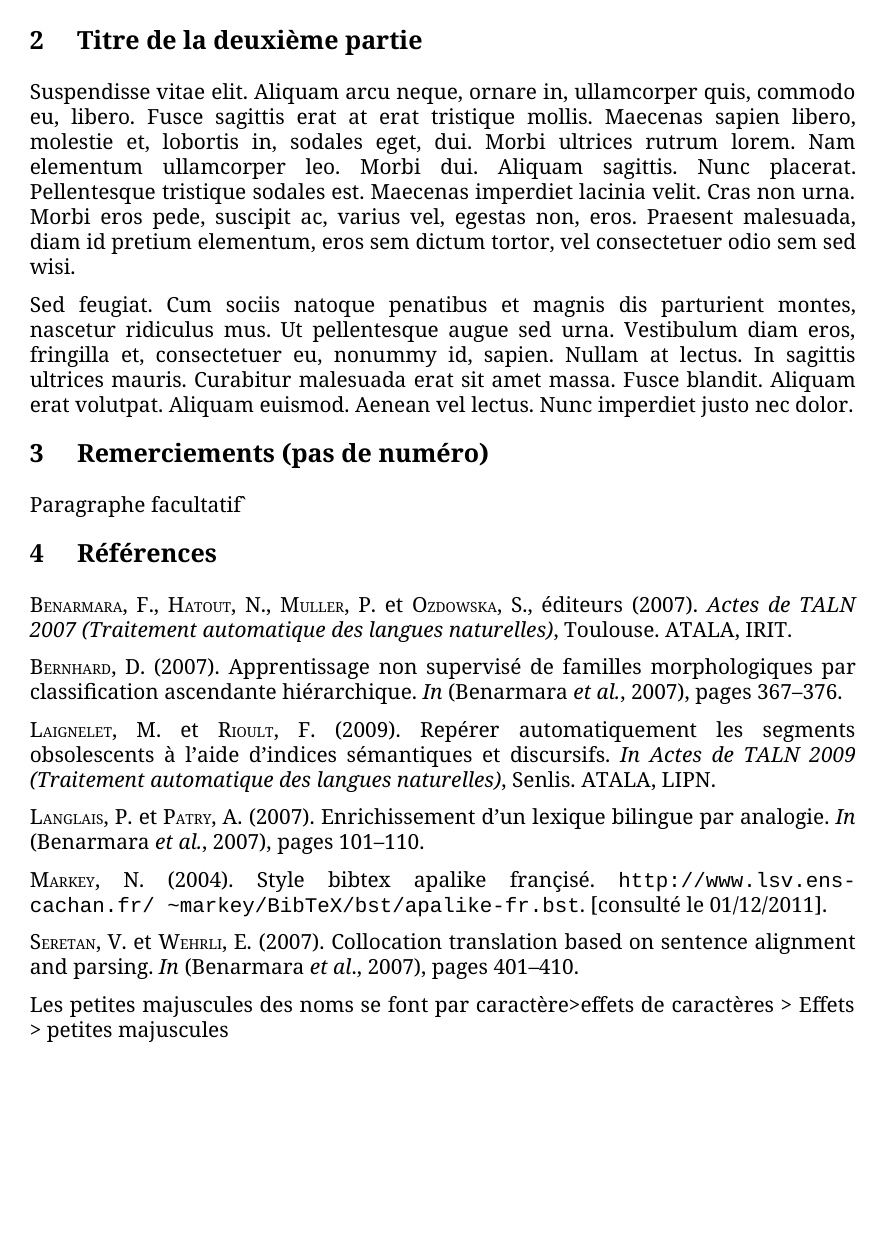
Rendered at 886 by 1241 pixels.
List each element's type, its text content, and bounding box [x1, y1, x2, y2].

text Sed feugiat. Cum sociis natoque penatibus et magnis dis parturient montes, nascetur ridiculus mus. Ut pellentesque augue sed urna. Vestibulum diam eros, fringilla et, consectetuer eu, nonummy id, sapien. Nullam at lectus. In sagittis ultrices mauris. Curabitur malesuada erat sit amet massa. Fusce blandit. Aliquam erat volutpat. Aliquam euismod. Aenean vel lectus. Nunc imperdiet justo nec dolor. [29, 292, 856, 417]
text Markey, N. (2004). Style bibtex apalike françisé. http://www.lsv.ens-cachan.fr/ ~markey/BibTeX/bst/apalike-fr.bst. [consulté le 01/12/2011]. [29, 867, 856, 917]
text Langlais, P. et Patry, A. (2007). Enrichissement d’un lexique bilingue par analogie. In (Benarmara et al., 2007), pages 101–110. [29, 804, 856, 854]
text Seretan, V. et Wehrli, E. (2007). Collocation translation based on sentence alignment and parsing. In (Benarmara et al., 2007), pages 401–410. [29, 929, 856, 979]
text Paragraphe facultatif` [29, 492, 856, 517]
text Laignelet, M. et Rioult, F. (2009). Repérer automatiquement les segments obsolescents à l’aide d’indices sémantiques et discursifs. In Actes de TALN 2009 (Traitement automatique des langues naturelles), Senlis. ATALA, LIPN. [29, 717, 856, 792]
text Suspendisse vitae elit. Aliquam arcu neque, ornare in, ullamcorper quis, commodo eu, libero. Fusce sagittis erat at erat tristique mollis. Maecenas sapien libero, molestie et, lobortis in, sodales eget, dui. Morbi ultrices rutrum lorem. Nam elementum ullamcorper leo. Morbi dui. Aliquam sagittis. Nunc placerat. Pellentesque tristique sodales est. Maecenas imperdiet lacinia velit. Cras non urna. Morbi eros pede, suscipit ac, varius vel, egestas non, eros. Praesent malesuada, diam id pretium elementum, eros sem dictum tortor, vel consectetuer odio sem sed wisi. [29, 79, 856, 279]
subtitle Remerciements (pas de numéro) [29, 442, 856, 467]
text Benarmara, F., Hatout, N., Muller, P. et Ozdowska, S., éditeurs (2007). Actes de TALN 2007 (Traitement automatique des langues naturelles), Toulouse. ATALA, IRIT. [29, 592, 856, 642]
text Les petites majuscules des noms se font par caractère>effets de caractères > Effets > petites majuscules [29, 992, 856, 1042]
text Bernhard, D. (2007). Apprentissage non supervisé de familles morphologiques par classification ascendante hiérarchique. In (Benarmara et al., 2007), pages 367–376. [29, 654, 856, 704]
subtitle Titre de la deuxième partie [29, 29, 856, 54]
subtitle Références [29, 542, 856, 567]
